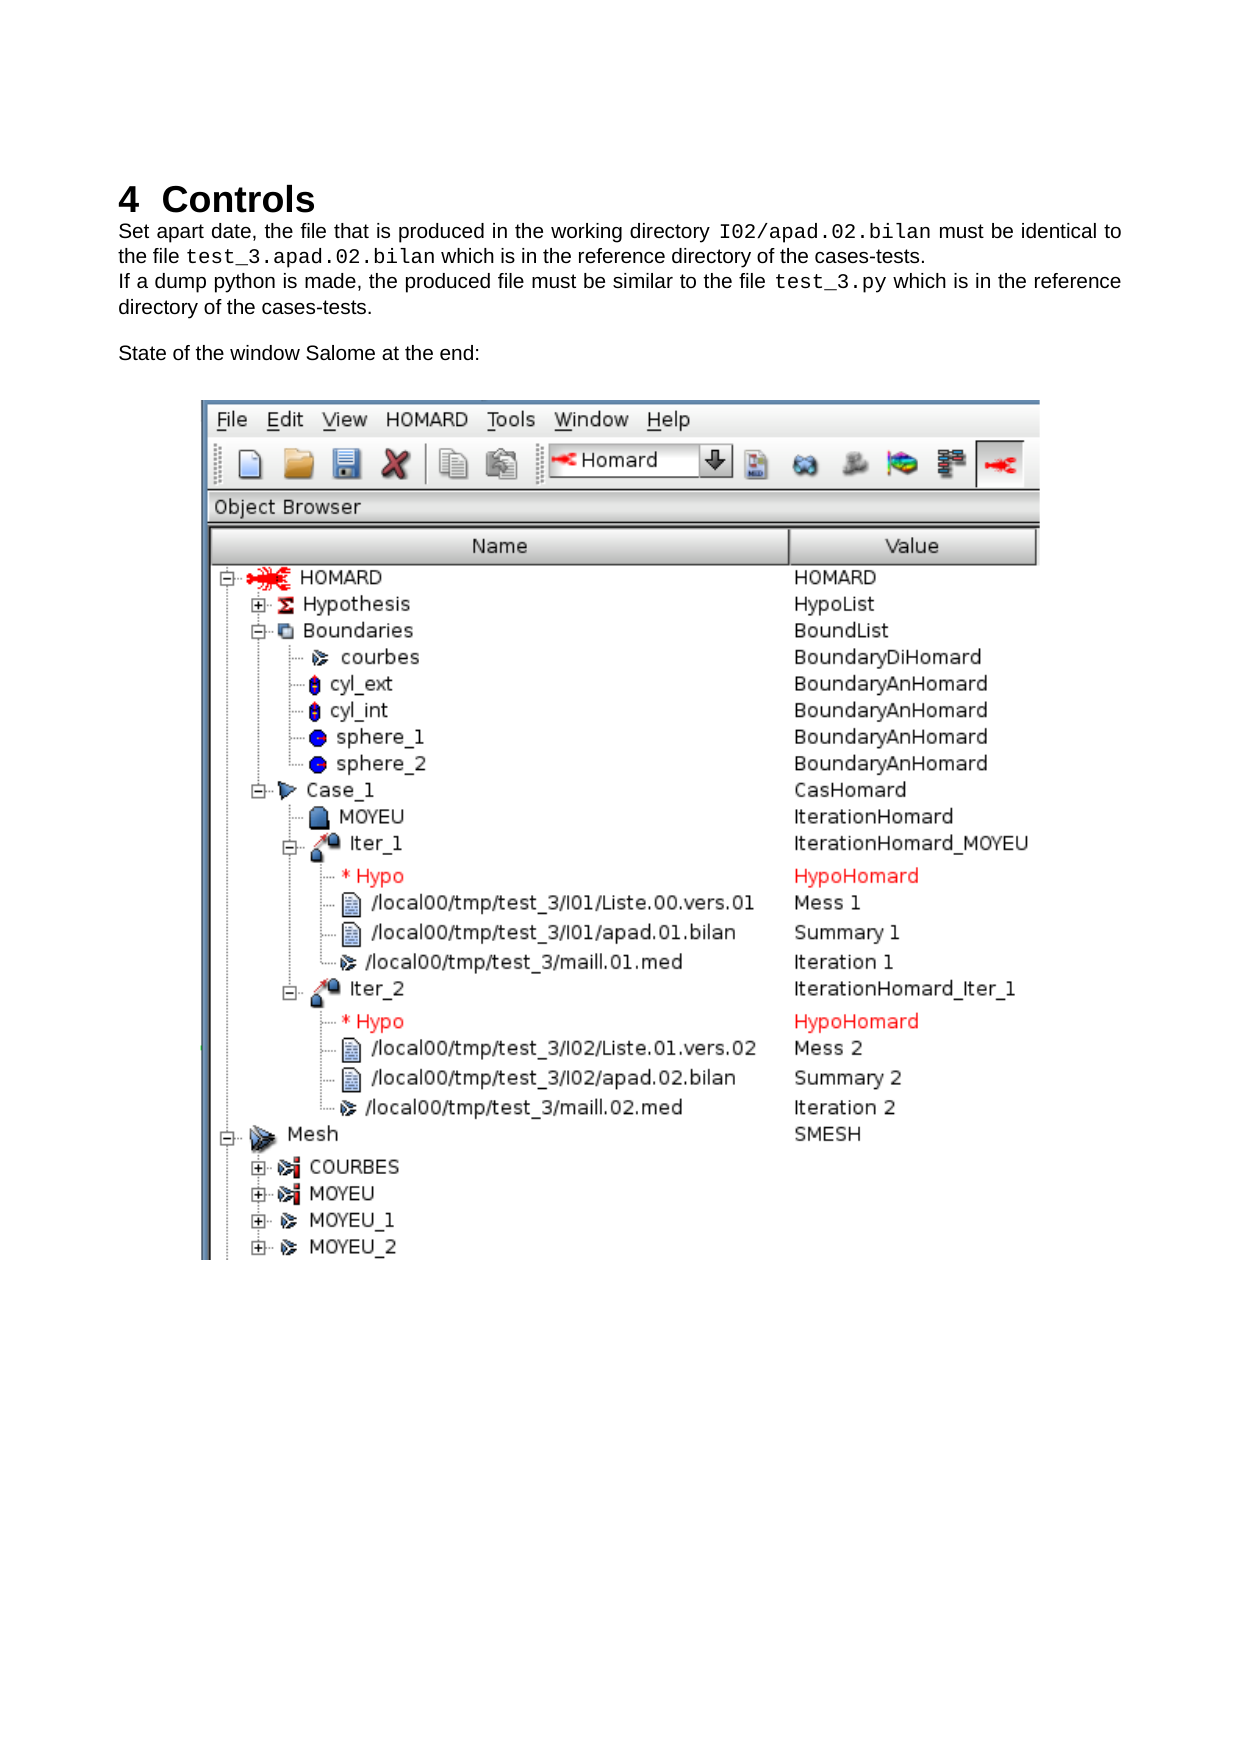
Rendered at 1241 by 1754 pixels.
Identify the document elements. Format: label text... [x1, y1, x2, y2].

text Set apart date, the file that is produced in the working directory I02/apad.02.bilan must be identical to the file test_3.apad.02.bilan which is in the reference directory of the cases-tests. [118, 220, 1122, 270]
text If a dump python is made, the produced file must be similar to the file test_3.py which is in the reference directory of the cases-tests. [118, 270, 1122, 318]
text State of the window Salome at the end: [118, 342, 1122, 365]
subtitle Controls [118, 178, 1122, 220]
picture [200, 400, 1040, 1260]
